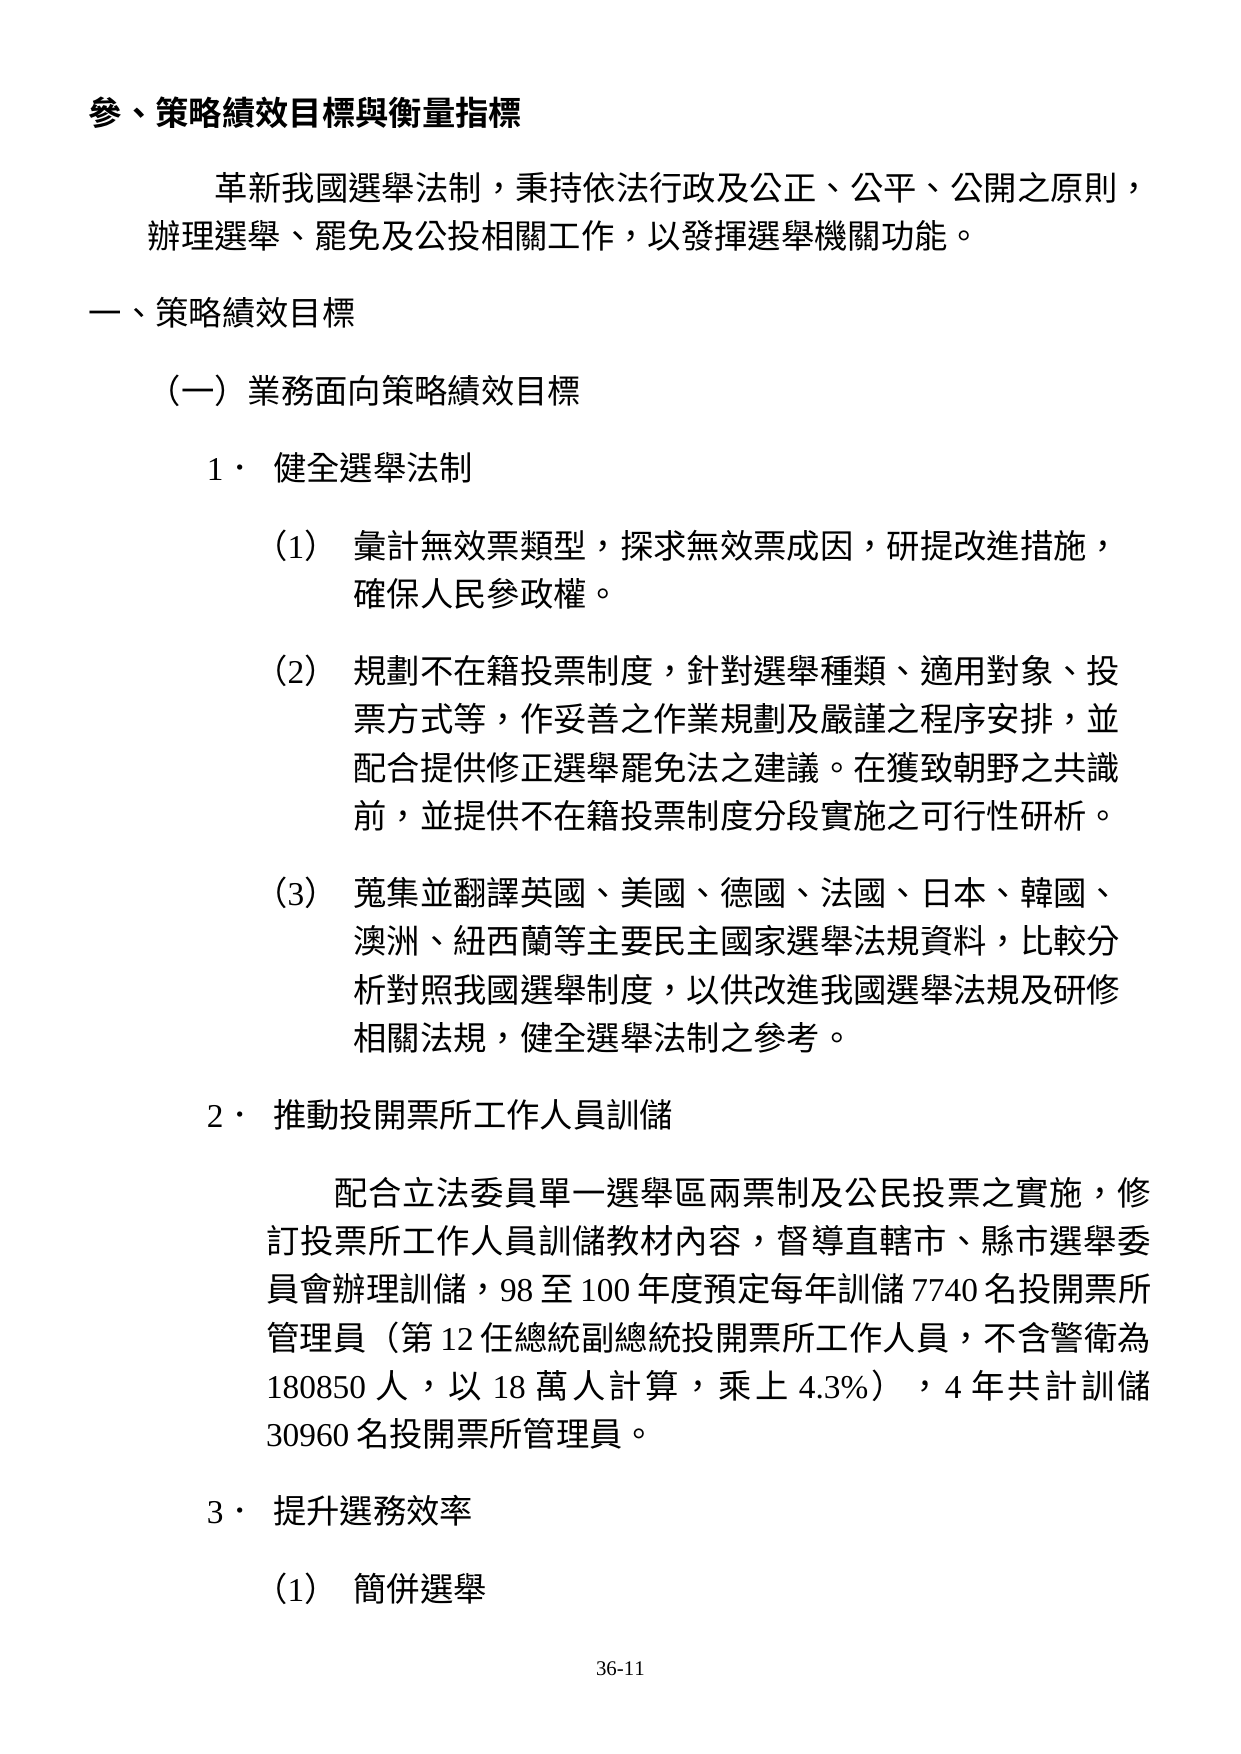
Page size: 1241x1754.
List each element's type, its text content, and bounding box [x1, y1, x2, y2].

list 健全選舉法制 [207, 442, 1152, 490]
list 蒐集並翻譯英國、美國、德國、法國、日本、韓國、澳洲、紐西蘭等主要民主國家選舉法規資料，比較分析對照我國選舉制度，以供改進我國選舉法規及研修相關法規，健全選舉法制之參考。 [254, 867, 1152, 1060]
list 推動投開票所工作人員訓儲 [207, 1089, 1152, 1137]
text 參、策略績效目標與衡量指標 [88, 86, 1152, 134]
list 提升選務效率 [207, 1485, 1152, 1533]
text （一）業務面向策略績效目標 [148, 364, 1152, 413]
list 簡併選舉 [254, 1562, 1152, 1611]
text 一、策略績效目標 [88, 287, 1152, 335]
list 規劃不在籍投票制度，針對選舉種類、適用對象、投票方式等，作妥善之作業規劃及嚴謹之程序安排，並配合提供修正選舉罷免法之建議。在獲致朝野之共識前，並提供不在籍投票制度分段實施之可行性研析。 [254, 645, 1152, 838]
text 革新我國選舉法制，秉持依法行政及公正、公平、公開之原則，辦理選舉、罷免及公投相關工作，以發揮選舉機關功能。 [148, 162, 1152, 258]
list 彙計無效票類型，探求無效票成因，研提改進措施，確保人民參政權。 [254, 519, 1152, 616]
text 配合立法委員單一選舉區兩票制及公民投票之實施，修訂投票所工作人員訓儲教材內容，督導直轄市、縣市選舉委員會辦理訓儲，98至100年度預定每年訓儲7740名投開票所管理員（第12任總統副總統投開票所工作人員，不含警衛為180850人，以18萬人計算，乘上4.3%），4年共計訓儲30960名投開票所管理員。 [266, 1167, 1152, 1456]
